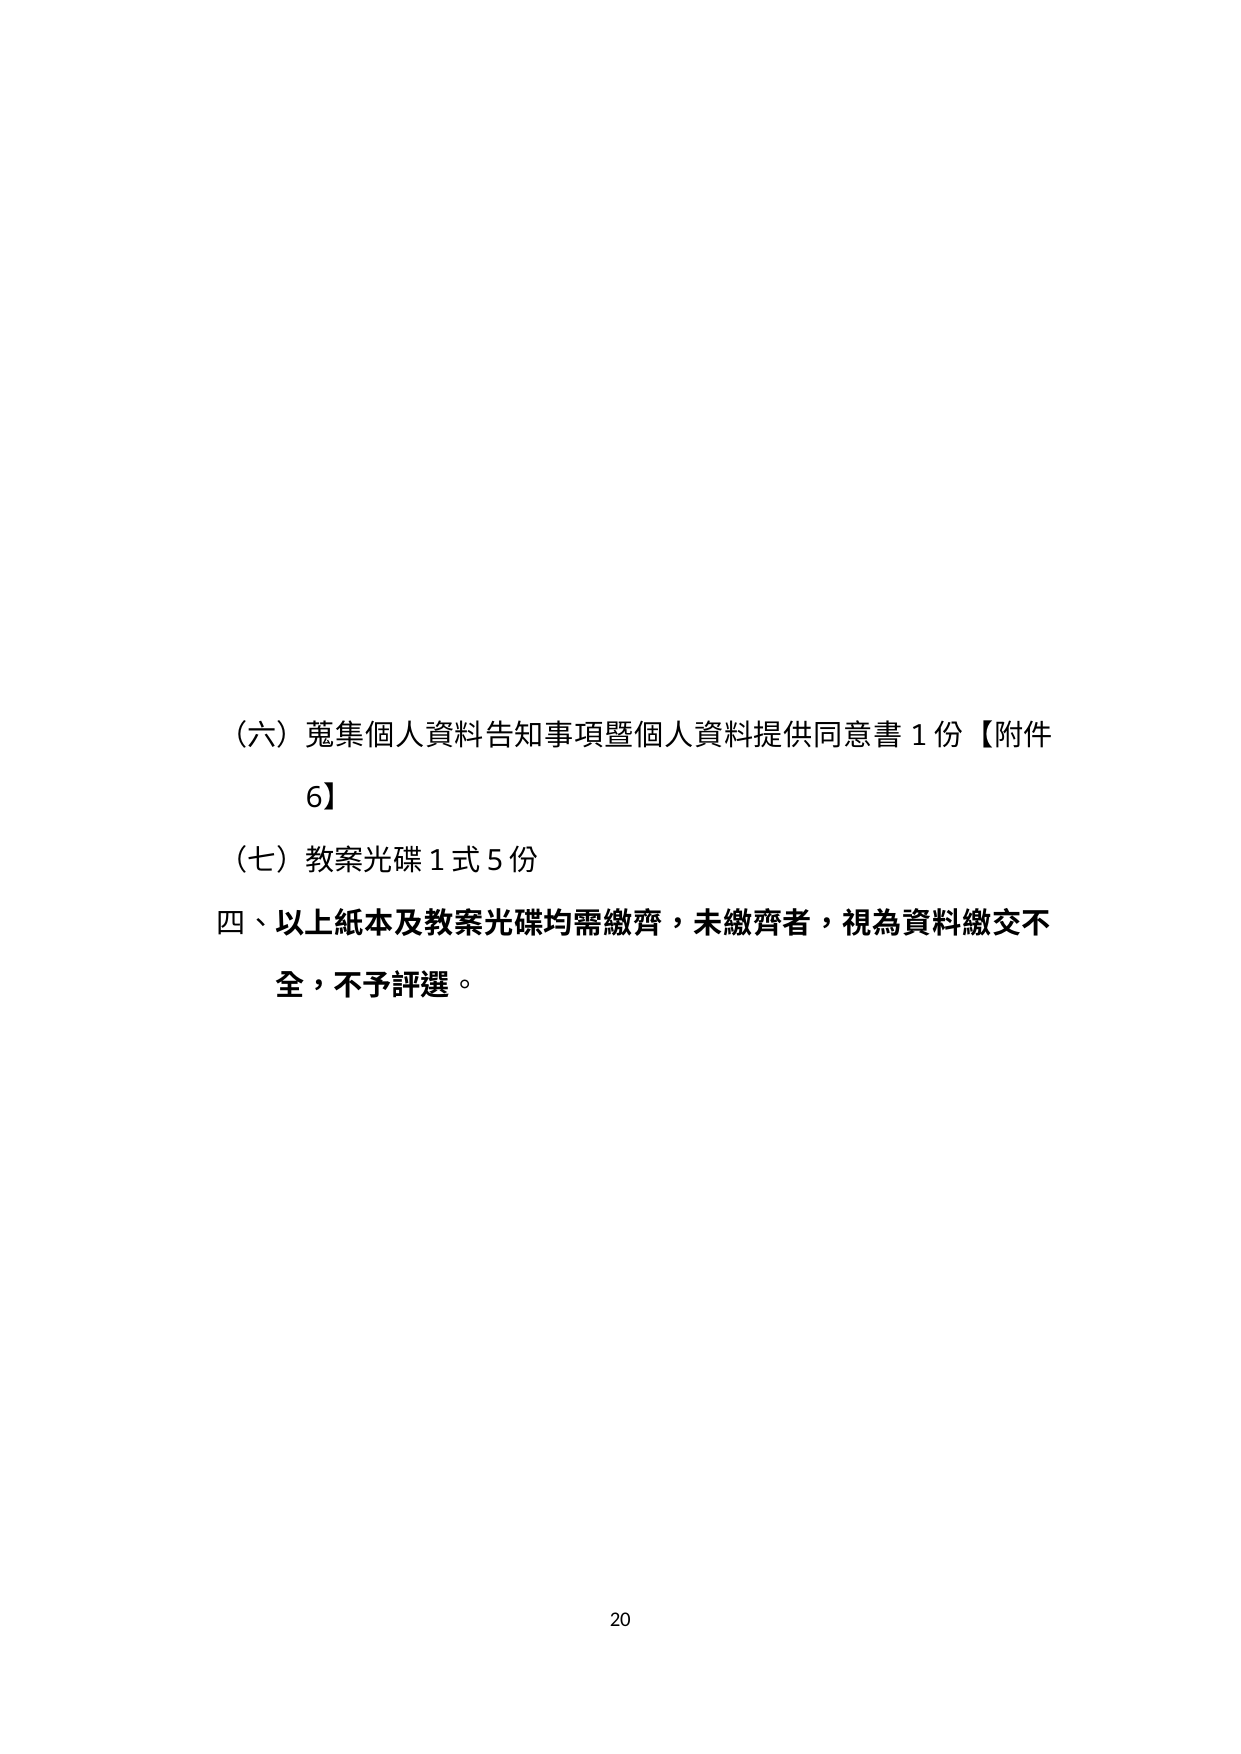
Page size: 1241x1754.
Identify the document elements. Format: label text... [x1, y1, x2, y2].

list 蒐集個人資料告知事項暨個人資料提供同意書1份【附件6】 [218, 691, 1053, 816]
list 以上紙本及教案光碟均需繳齊，未繳齊者，視為資料繳交不全，不予評選。 [217, 879, 1053, 1004]
list 教案光碟1式5份 [218, 816, 1053, 879]
